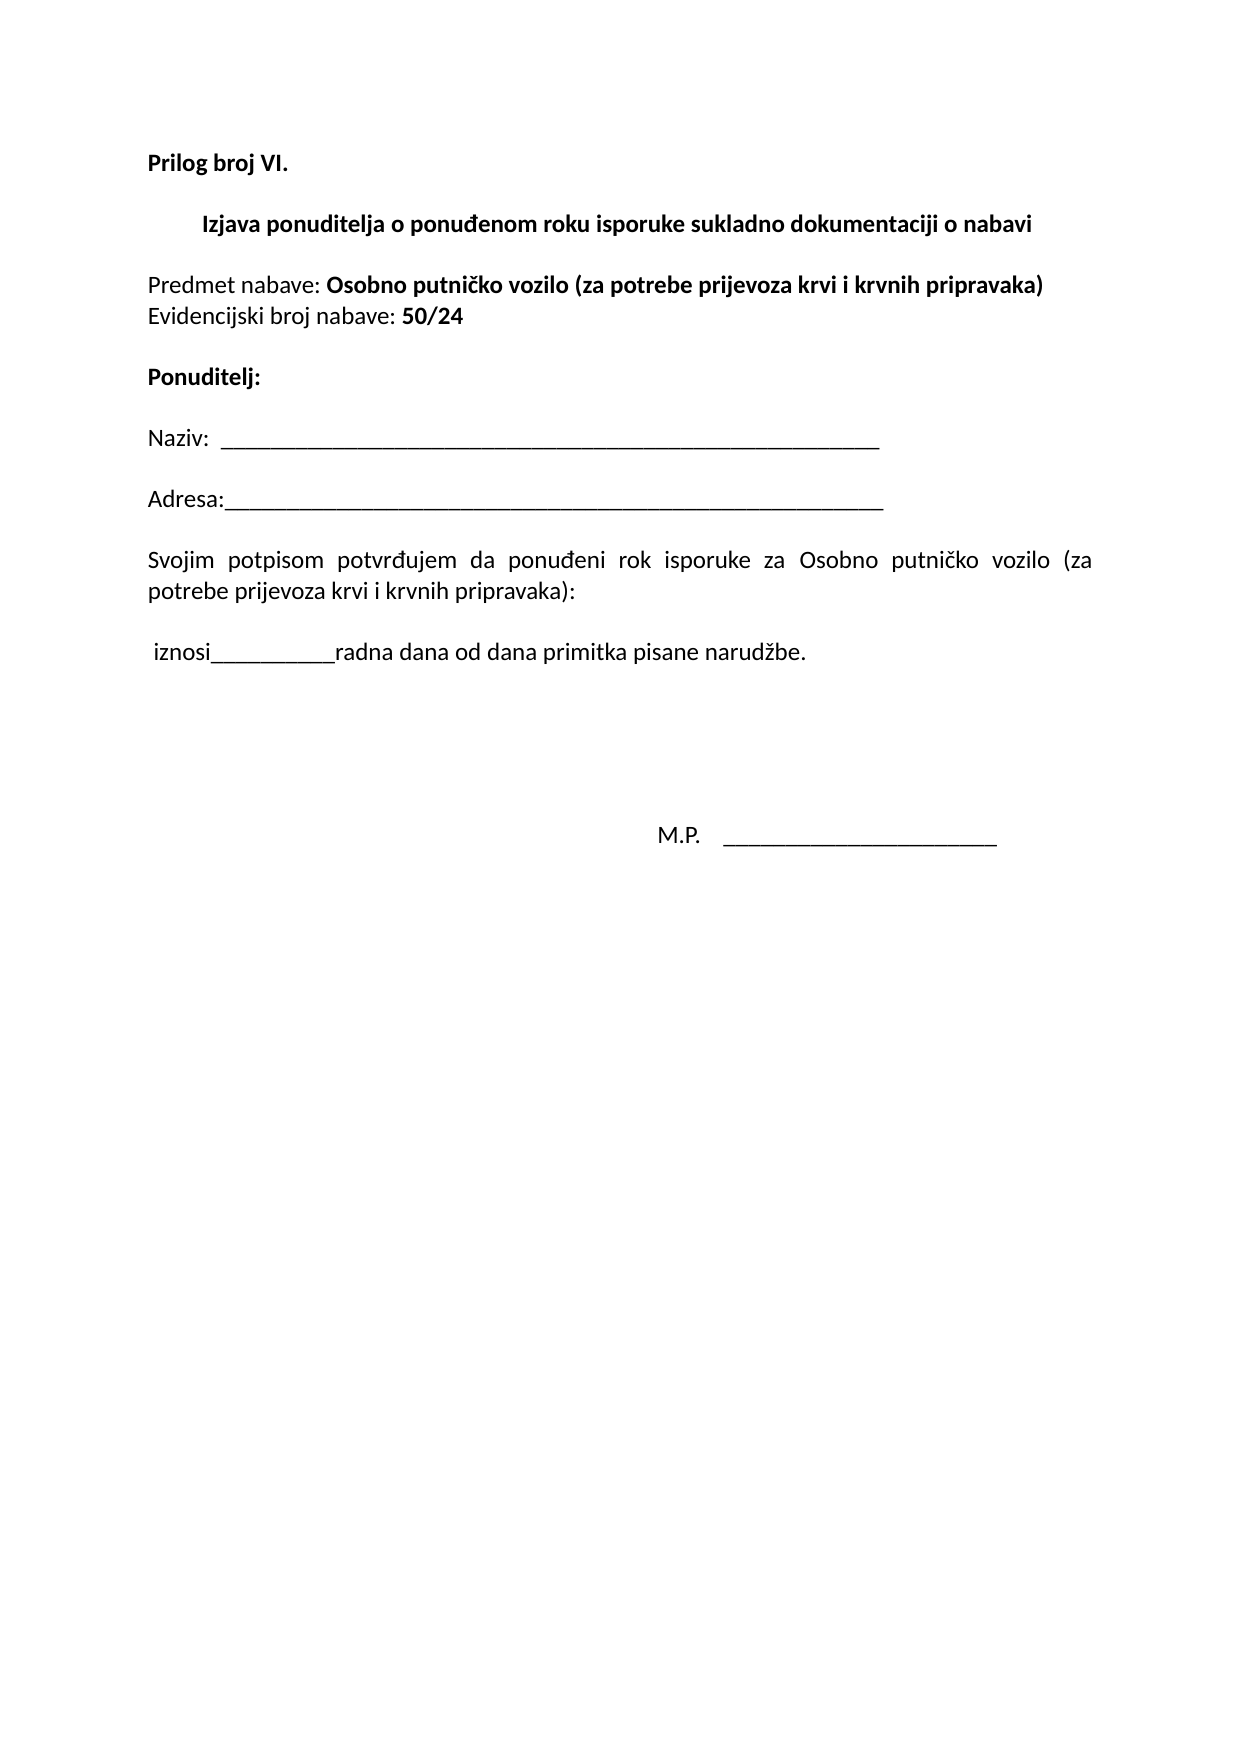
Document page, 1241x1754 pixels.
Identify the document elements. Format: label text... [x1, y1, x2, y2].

text Adresa:_____________________________________________________ [148, 483, 1093, 514]
text Naziv: _____________________________________________________ [148, 422, 1093, 453]
text M.P. ______________________ [148, 819, 1093, 849]
text Predmet nabave: Osobno putničko vozilo (za potrebe prijevoza krvi i krvnih pripravaka) [148, 270, 1093, 300]
text Prilog broj VI. [148, 148, 1093, 178]
text iznosi__________radna dana od dana primitka pisane narudžbe. [148, 636, 1093, 666]
text Ponuditelj: [148, 361, 1093, 392]
text Izjava ponuditelja o ponuđenom roku isporuke sukladno dokumentaciji o nabavi [148, 209, 1093, 239]
text Evidencijski broj nabave: 50/24 [148, 300, 1093, 331]
text Svojim potpisom potvrđujem da ponuđeni rok isporuke za Osobno putničko vozilo (za potrebe prijevoza krvi i krvnih pripravaka): [148, 544, 1093, 605]
